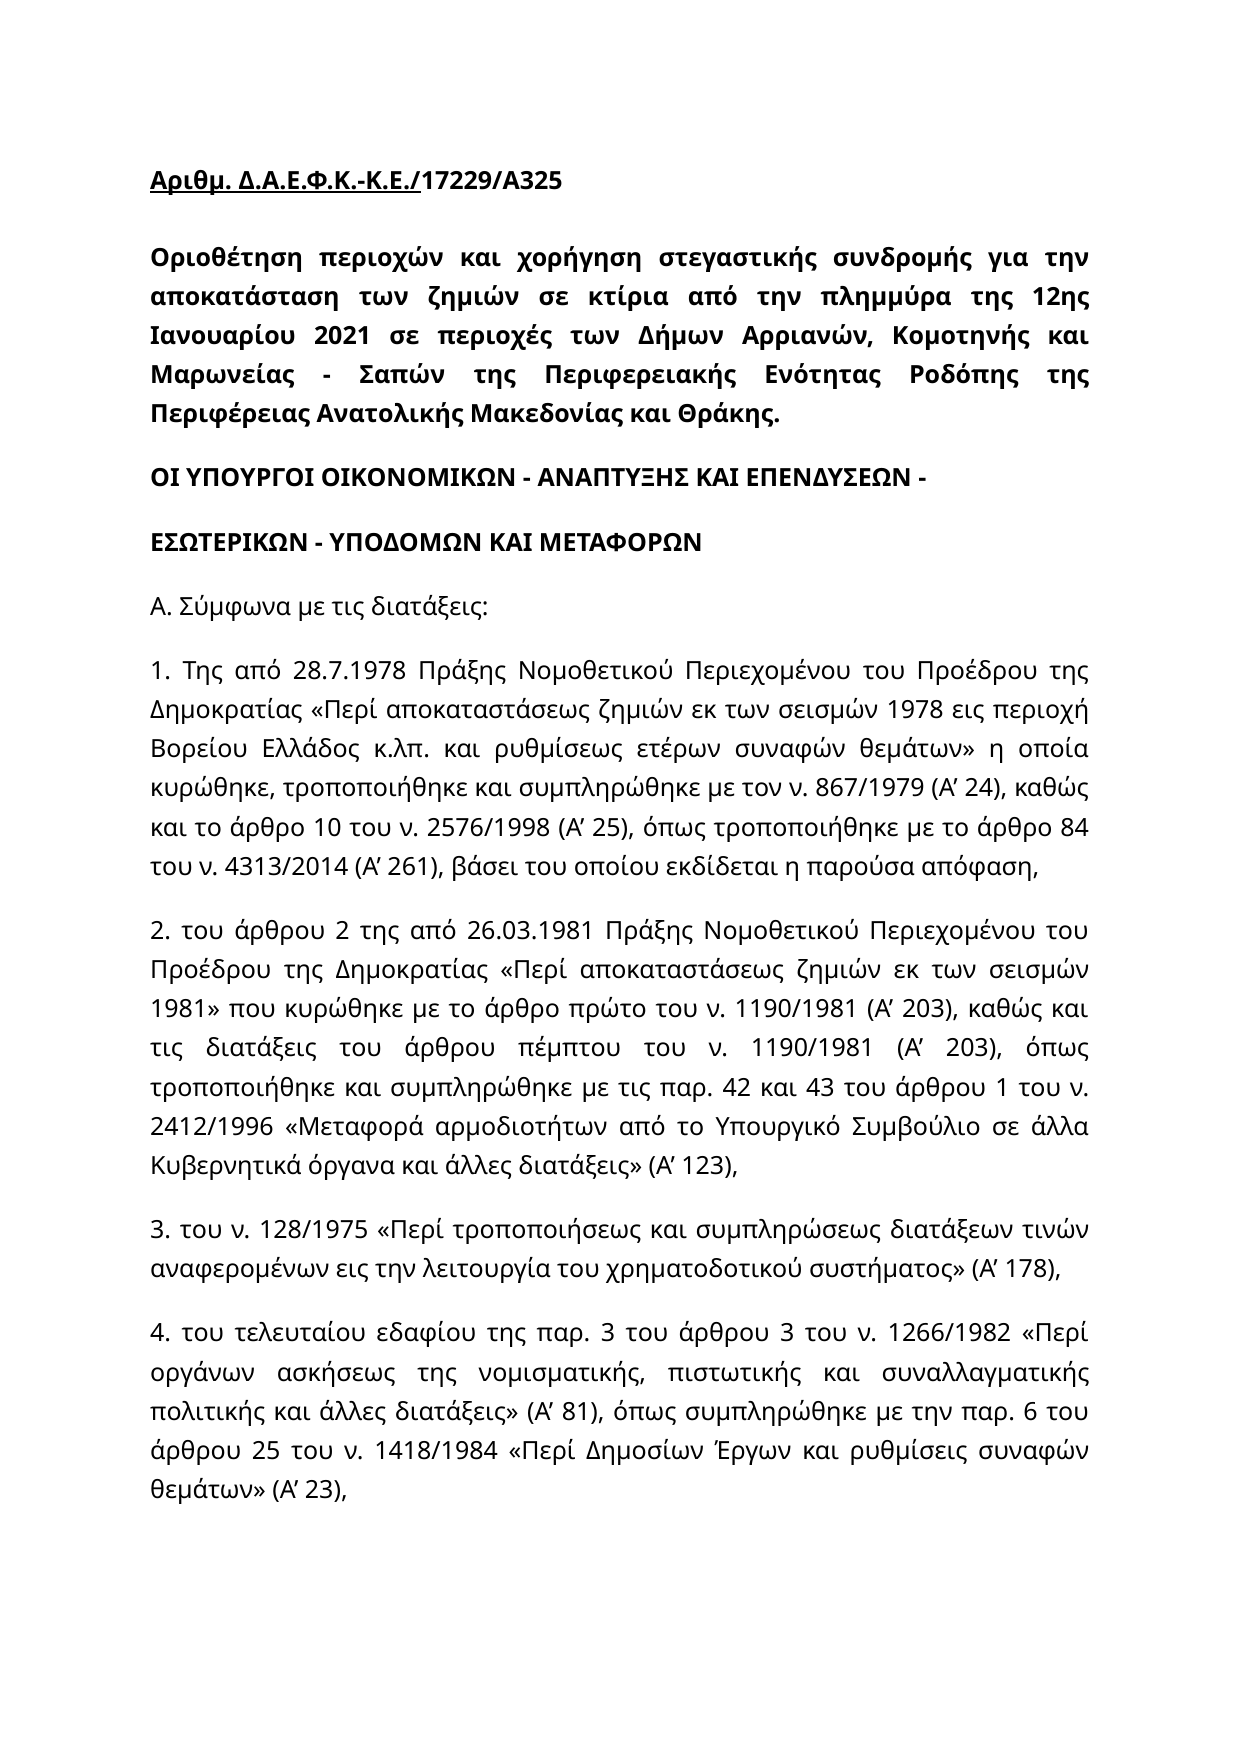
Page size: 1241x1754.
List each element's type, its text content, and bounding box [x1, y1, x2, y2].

text Οριοθέτηση περιοχών και χορήγηση στεγαστικής συνδρομής για την αποκατάσταση των ζημιών σε κτίρια από την πλημμύρα της 12ης Ιανουαρίου 2021 σε περιοχές των Δήμων Αρριανών, Κομοτηνής και Μαρωνείας - Σαπών της Περιφερειακής Ενότητας Ροδόπης της Περιφέρειας Ανατολικής Μακεδονίας και Θράκης. [150, 239, 1090, 430]
text 2. του άρθρου 2 της από 26.03.1981 Πράξης Νομοθετικού Περιεχομένου του Προέδρου της Δημοκρατίας «Περί αποκαταστάσεως ζημιών εκ των σεισμών 1981» που κυρώθηκε με το άρθρο πρώτο του ν. 1190/1981 (Α’ 203), καθώς και τις διατάξεις του άρθρου πέμπτου του ν. 1190/1981 (Α’ 203), όπως τροποποιήθηκε και συμπληρώθηκε με τις παρ. 42 και 43 του άρθρου 1 του ν. 2412/1996 «Μεταφορά αρμοδιοτήτων από το Υπουργικό Συμβούλιο σε άλλα Κυβερνητικά όργανα και άλλες διατάξεις» (Α’ 123), [150, 912, 1090, 1182]
text ΕΣΩΤΕΡΙΚΩΝ - ΥΠΟΔΟΜΩΝ ΚΑΙ ΜΕΤΑΦΟΡΩΝ [150, 524, 1090, 558]
text 1. Της από 28.7.1978 Πράξης Νομοθετικού Περιεχομένου του Προέδρου της Δημοκρατίας «Περί αποκαταστάσεως ζημιών εκ των σεισμών 1978 εις περιοχή Βορείου Ελλάδος κ.λπ. και ρυθμίσεως ετέρων συναφών θεμάτων» η οποία κυρώθηκε, τροποποιήθηκε και συμπληρώθηκε με τον ν. 867/1979 (Α’ 24), καθώς και το άρθρο 10 του ν. 2576/1998 (Α’ 25), όπως τροποποιήθηκε με το άρθρο 84 του ν. 4313/2014 (Α’ 261), βάσει του οποίου εκδίδεται η παρούσα απόφαση, [150, 652, 1090, 882]
text Α. Σύμφωνα με τις διατάξεις: [150, 588, 1090, 622]
text 4. του τελευταίου εδαφίου της παρ. 3 του άρθρου 3 του ν. 1266/1982 «Περί οργάνων ασκήσεως της νομισματικής, πιστωτικής και συναλλαγματικής πολιτικής και άλλες διατάξεις» (Α’ 81), όπως συμπληρώθηκε με την παρ. 6 του άρθρου 25 του ν. 1418/1984 «Περί Δημοσίων Έργων και ρυθμίσεις συναφών θεμάτων» (Α’ 23), [150, 1315, 1090, 1506]
title Αριθμ. Δ.Α.Ε.Φ.Κ.-Κ.Ε./17229/Α325 [150, 162, 1090, 197]
text 3. του ν. 128/1975 «Περί τροποποιήσεως και συμπληρώσεως διατάξεων τινών αναφερομένων εις την λειτουργία του χρηματοδοτικού συστήματος» (Α’ 178), [150, 1212, 1090, 1285]
text ΟΙ ΥΠΟΥΡΓΟΙ ΟΙΚΟΝΟΜΙΚΩΝ - ΑΝΑΠΤΥΞΗΣ ΚΑΙ ΕΠΕΝΔΥΣΕΩΝ - [150, 460, 1090, 494]
